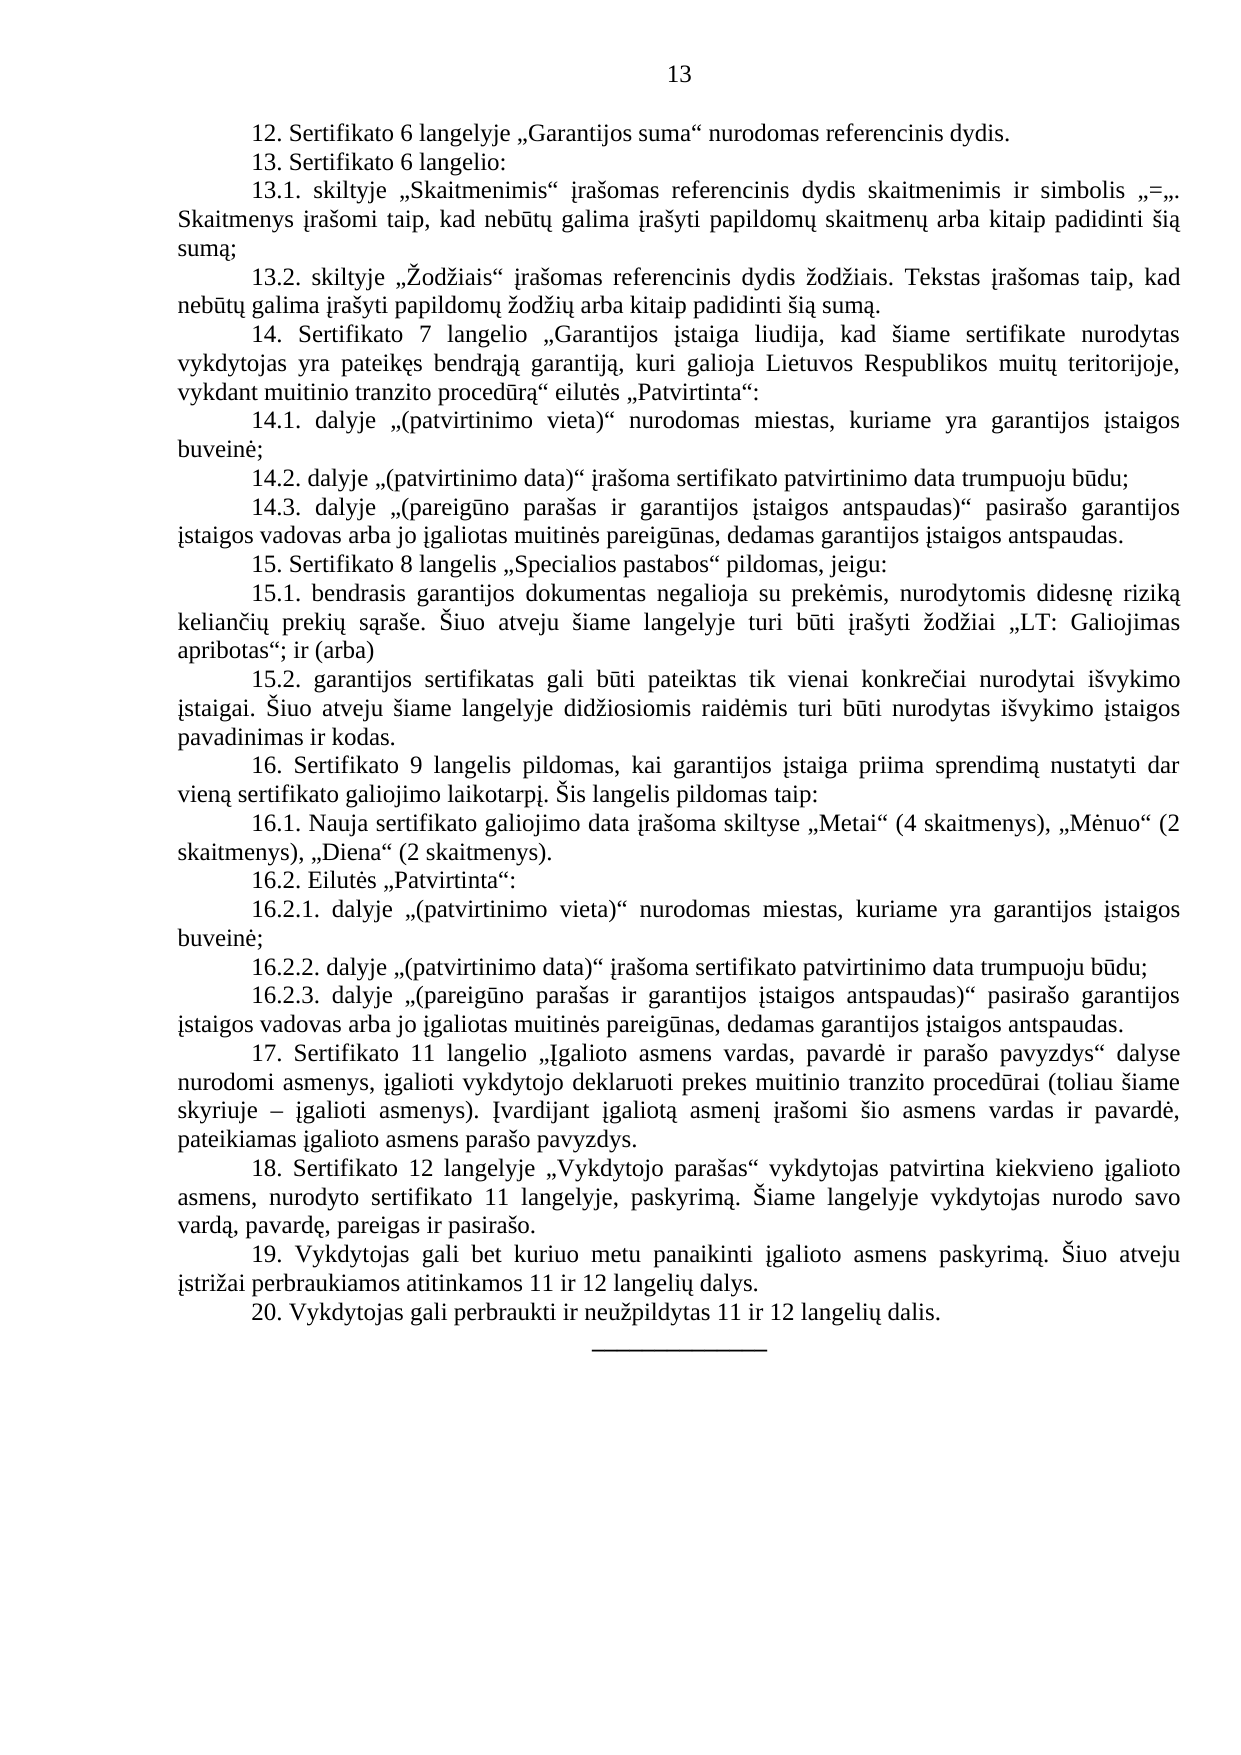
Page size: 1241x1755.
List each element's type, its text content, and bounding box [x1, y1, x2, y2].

text 15. Sertifikato 8 langelis „Specialios pastabos“ pildomas, jeigu: [177, 549, 1181, 578]
text 13.2. skiltyje „Žodžiais“ įrašomas referencinis dydis žodžiais. Tekstas įrašomas taip, kad nebūtų galima įrašyti papildomų žodžių arba kitaip padidinti šią sumą. [177, 262, 1181, 319]
text 16.2.2. dalyje „(patvirtinimo data)“ įrašoma sertifikato patvirtinimo data trumpuoju būdu; [177, 952, 1181, 981]
text 12. Sertifikato 6 langelyje „Garantijos suma“ nurodomas referencinis dydis. [177, 118, 1181, 147]
text 13. Sertifikato 6 langelio: [177, 147, 1181, 176]
text 16.2.1. dalyje „(patvirtinimo vieta)“ nurodomas miestas, kuriame yra garantijos įstaigos buveinė; [177, 894, 1181, 952]
text 16.2. Eilutės „Patvirtinta“: [177, 866, 1181, 894]
text 14.3. dalyje „(pareigūno parašas ir garantijos įstaigos antspaudas)“ pasirašo garantijos įstaigos vadovas arba jo įgaliotas muitinės pareigūnas, dedamas garantijos įstaigos antspaudas. [177, 492, 1181, 549]
text 15.2. garantijos sertifikatas gali būti pateiktas tik vienai konkrečiai nurodytai išvykimo įstaigai. Šiuo atveju šiame langelyje didžiosiomis raidėmis turi būti nurodytas išvykimo įstaigos pavadinimas ir kodas. [177, 664, 1181, 751]
text 17. Sertifikato 11 langelio „Įgalioto asmens vardas, pavardė ir parašo pavyzdys“ dalyse nurodomi asmenys, įgalioti vykdytojo deklaruoti prekes muitinio tranzito procedūrai (toliau šiame skyriuje – įgalioti asmenys). Įvardijant įgaliotą asmenį įrašomi šio asmens vardas ir pavardė, pateikiamas įgalioto asmens parašo pavyzdys. [177, 1038, 1181, 1153]
text 18. Sertifikato 12 langelyje „Vykdytojo parašas“ vykdytojas patvirtina kiekvieno įgalioto asmens, nurodyto sertifikato 11 langelyje, paskyrimą. Šiame langelyje vykdytojas nurodo savo vardą, pavardę, pareigas ir pasirašo. [177, 1153, 1181, 1239]
text 15.1. bendrasis garantijos dokumentas negalioja su prekėmis, nurodytomis didesnę riziką keliančių prekių sąraše. Šiuo atveju šiame langelyje turi būti įrašyti žodžiai „LT: Galiojimas apribotas“; ir (arba) [177, 578, 1181, 664]
text 13.1. skiltyje „Skaitmenimis“ įrašomas referencinis dydis skaitmenimis ir simbolis „=„. Skaitmenys įrašomi taip, kad nebūtų galima įrašyti papildomų skaitmenų arba kitaip padidinti šią sumą; [177, 176, 1181, 262]
text 16.2.3. dalyje „(pareigūno parašas ir garantijos įstaigos antspaudas)“ pasirašo garantijos įstaigos vadovas arba jo įgaliotas muitinės pareigūnas, dedamas garantijos įstaigos antspaudas. [177, 981, 1181, 1038]
text 16.1. Nauja sertifikato galiojimo data įrašoma skiltyse „Metai“ (4 skaitmenys), „Mėnuo“ (2 skaitmenys), „Diena“ (2 skaitmenys). [177, 808, 1181, 866]
text 20. Vykdytojas gali perbraukti ir neužpildytas 11 ir 12 langelių dalis. [177, 1297, 1181, 1326]
text 16. Sertifikato 9 langelis pildomas, kai garantijos įstaiga priima sprendimą nustatyti dar vieną sertifikato galiojimo laikotarpį. Šis langelis pildomas taip: [177, 751, 1181, 808]
text 14.1. dalyje „(patvirtinimo vieta)“ nurodomas miestas, kuriame yra garantijos įstaigos buveinė; [177, 406, 1181, 463]
text 19. Vykdytojas gali bet kuriuo metu panaikinti įgalioto asmens paskyrimą. Šiuo atveju įstrižai perbraukiamos atitinkamos 11 ir 12 langelių dalys. [177, 1239, 1181, 1297]
text 14. Sertifikato 7 langelio „Garantijos įstaiga liudija, kad šiame sertifikate nurodytas vykdytojas yra pateikęs bendrąją garantiją, kuri galioja Lietuvos Respublikos muitų teritorijoje, vykdant muitinio tranzito procedūrą“ eilutės „Patvirtinta“: [177, 319, 1181, 406]
text 14.2. dalyje „(patvirtinimo data)“ įrašoma sertifikato patvirtinimo data trumpuoju būdu; [177, 463, 1181, 492]
text ______________ [177, 1326, 1181, 1354]
